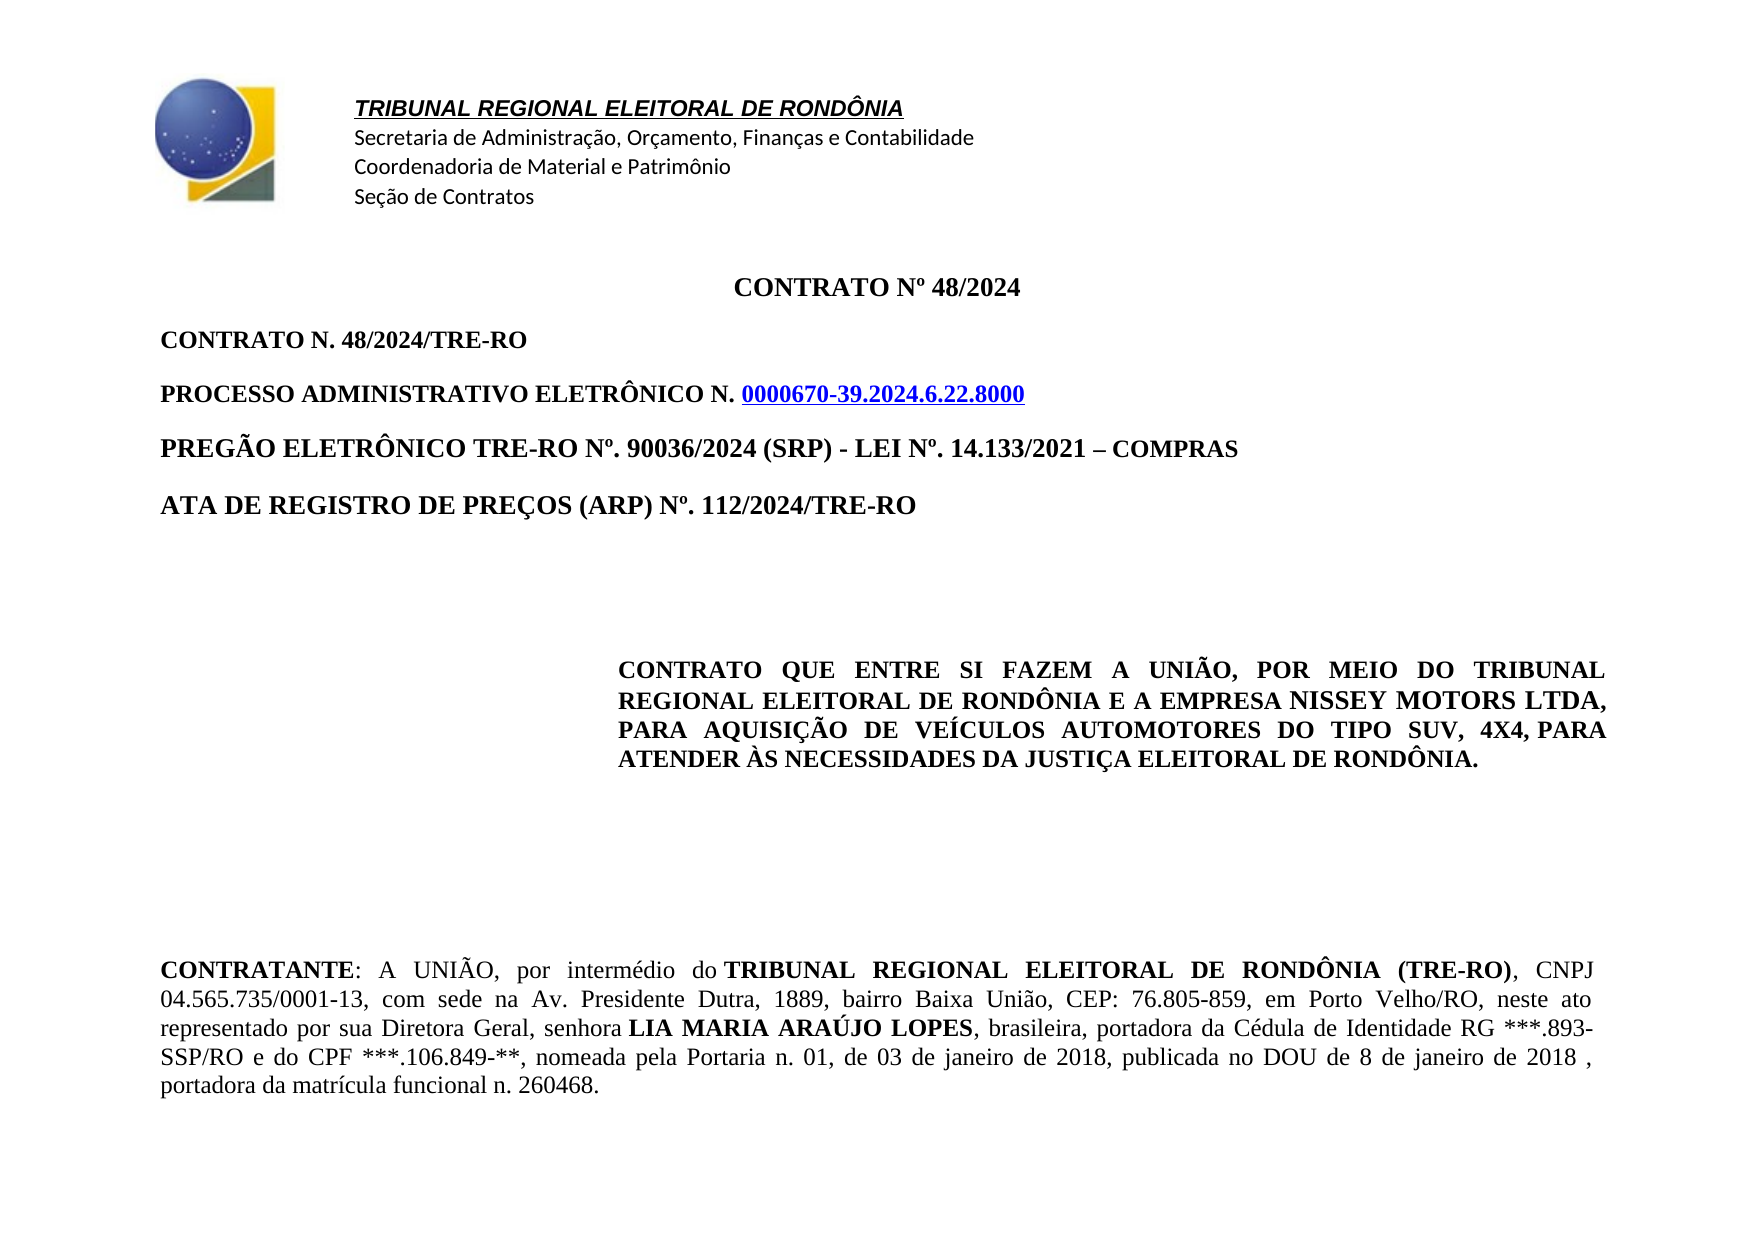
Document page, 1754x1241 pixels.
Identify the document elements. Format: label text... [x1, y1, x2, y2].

text CONTRATANTE: A UNIÃO, por intermédio do TRIBUNAL REGIONAL ELEITORAL DE RONDÔNIA (TRE-RO), CNPJ 04.565.735/0001-13, com sede na Av. Presidente Dutra, 1889, bairro Baixa União, CEP: 76.805-859, em Porto Velho/RO, neste ato representado por sua Diretora Geral, senhora LIA MARIA ARAÚJO LOPES, brasileira, portadora da Cédula de Identidade RG ***.893-SSP/RO e do CPF ***.106.849-**, nomeada pela Portaria n. 01, de 03 de janeiro de 2018, publicada no DOU de 8 de janeiro de 2018 , portadora da matrícula funcional n. 260468. [160, 956, 1594, 1099]
text PREGÃO ELETRÔNICO TRE-RO Nº. 90036/2024 (SRP) - LEI Nº. 14.133/2021 – COMPRAS [160, 433, 1594, 464]
text CONTRATO N. 48/2024/TRE-RO [160, 325, 1594, 354]
text Contrato Nº 48/2024 [148, 271, 1606, 302]
text CONTRATO QUE ENTRE SI FAZEM A UNIÃO, POR MEIO DO TRIBUNAL REGIONAL ELEITORAL DE RONDÔNIA E A EMPRESA NISSEY MOTORS LTDA, PARA AQUISIÇÃO DE VEÍCULOS AUTOMOTORES DO TIPO SUV, 4X4, PARA ATENDER ÀS NECESSIDADES DA JUSTIÇA ELEITORAL DE RONDÔNIA. [618, 655, 1606, 772]
text ATA DE REGISTRO DE PREÇOS (ARP) Nº. 112/2024/TRE-RO [160, 489, 1594, 520]
text PROCESSO ADMINISTRATIVO ELETRÔNICO N. 0000670-39.2024.6.22.8000 [160, 379, 1594, 408]
